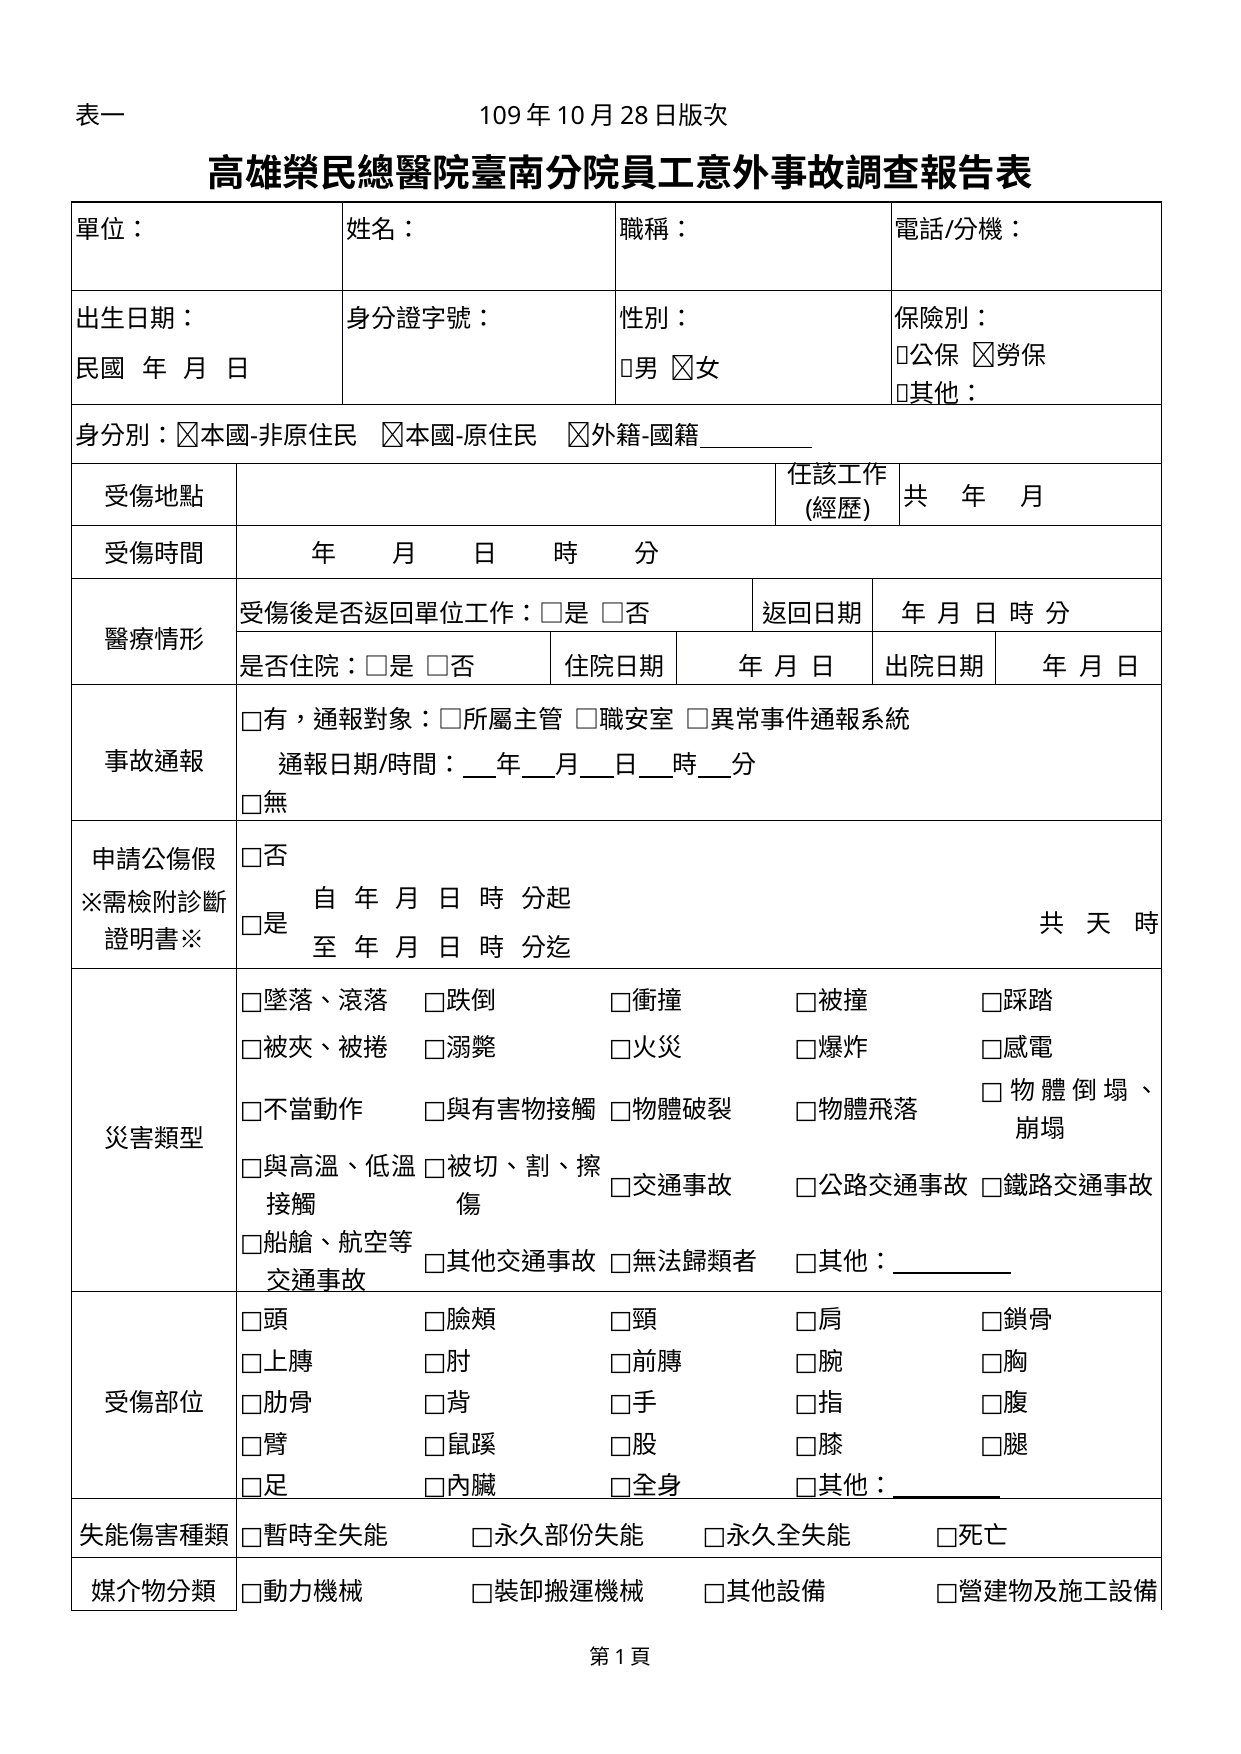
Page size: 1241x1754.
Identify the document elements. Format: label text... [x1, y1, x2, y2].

table_header 單位： [72, 203, 342, 290]
text 表一 109年10月28日版次 [75, 89, 1165, 126]
table_cell □其他設備 [699, 1558, 931, 1610]
table_cell □物體倒塌、 崩塌 [977, 1063, 1161, 1139]
table_cell 出院日期 [873, 632, 995, 684]
table_cell □被切、割、擦傷 [419, 1139, 605, 1215]
table_cell □暫時全失能 [237, 1499, 467, 1557]
table_cell □物體破裂 [605, 1063, 791, 1139]
table_cell □溺斃 [419, 1015, 605, 1063]
table_cell □頸 [605, 1292, 791, 1332]
table_cell 出生日期： 民國 年 月 日 [72, 291, 342, 404]
table_cell □是 [237, 874, 309, 968]
table_cell 返回日期 [753, 579, 872, 631]
table_cell □臉頰 [419, 1292, 605, 1332]
table_header 職稱： [616, 203, 891, 290]
table_cell □船艙、航空等交通事故 [237, 1215, 419, 1291]
table_cell □跌倒 [419, 969, 605, 1015]
table_cell □膝 [791, 1415, 977, 1456]
table_cell □被夾、被捲 [237, 1015, 419, 1063]
table_cell [237, 464, 775, 525]
table_cell □鼠蹊 [419, 1415, 605, 1456]
text 高雄榮民總醫院臺南分院員工意外事故調查報告表 [75, 126, 1165, 201]
table_cell □死亡 [931, 1499, 1161, 1557]
table_cell 失能傷害種類 [72, 1499, 236, 1557]
table_cell □內臟 [419, 1456, 605, 1497]
table_cell 年 月 日 [677, 632, 872, 684]
table_cell □公路交通事故 [791, 1139, 977, 1215]
table_cell 受傷後是否返回單位工作：□是 □否 [237, 579, 752, 631]
table_cell 媒介物分類 [72, 1558, 236, 1610]
table_cell 住院日期 [551, 632, 676, 684]
table_cell □永久全失能 [699, 1499, 931, 1557]
table_cell □否 [237, 821, 1161, 873]
table_cell □腹 [977, 1374, 1161, 1415]
table_cell 受傷部位 [72, 1292, 236, 1497]
table_cell □其他： [791, 1215, 1161, 1291]
table_cell □交通事故 [605, 1139, 791, 1215]
table_cell □股 [605, 1415, 791, 1456]
table_cell □足 [237, 1456, 419, 1497]
table_cell □其他： [791, 1456, 1161, 1497]
table_cell 身分證字號： [343, 291, 615, 404]
table_cell □火災 [605, 1015, 791, 1063]
table_cell □衝撞 [605, 969, 791, 1015]
table_header 姓名： [343, 203, 615, 290]
table_cell □肘 [419, 1332, 605, 1373]
table_cell □鎖骨 [977, 1292, 1161, 1332]
table_cell □胸 [977, 1332, 1161, 1373]
table_cell 任該工作 (經歷) [776, 464, 899, 525]
table_cell 共 天 時 [872, 874, 1161, 968]
table_cell □腕 [791, 1332, 977, 1373]
table_cell □與高溫、低溫接觸 [237, 1139, 419, 1215]
table_cell 性別： 男 女 [616, 291, 891, 404]
table_cell □其他交通事故 [419, 1215, 605, 1291]
table_cell 年 月 日 時 分 [237, 526, 1161, 578]
table_cell □肋骨 [237, 1374, 419, 1415]
table_cell 自 年 月 日 時 分起 至 年 月 日 時 分迄 [309, 874, 872, 968]
table_cell □墜落、滾落 [237, 969, 419, 1015]
table_cell □物體飛落 [791, 1063, 977, 1139]
table_cell 身分別：本國-非原住民 本國-原住民 外籍-國籍 [72, 405, 1161, 463]
table_cell □全身 [605, 1456, 791, 1497]
table_cell 申請公傷假 ※需檢附診斷證明書※ [72, 821, 236, 968]
table_cell □感電 [977, 1015, 1161, 1063]
table_cell □動力機械 [237, 1558, 467, 1610]
table_cell □與有害物接觸 [419, 1063, 605, 1139]
table_header 電話/分機： [892, 203, 1161, 290]
table_cell □上膞 [237, 1332, 419, 1373]
table_cell 年 月 日 [996, 632, 1161, 684]
table_cell □頭 [237, 1292, 419, 1332]
table_cell □有，通報對象：□所屬主管 □職安室 □異常事件通報系統 通報日期/時間： 年 月 日 時 分 □無 [237, 685, 1161, 820]
table_cell 保險別： 公保 勞保 其他： [892, 291, 1161, 404]
table_cell 是否住院：□是 □否 [237, 632, 550, 684]
table_cell □手 [605, 1374, 791, 1415]
table_cell □爆炸 [791, 1015, 977, 1063]
table_cell □前膞 [605, 1332, 791, 1373]
table_cell □永久部份失能 [467, 1499, 699, 1557]
table_cell 共 年 月 [900, 464, 1161, 525]
table_cell □無法歸類者 [605, 1215, 791, 1291]
table_cell 事故通報 [72, 685, 236, 820]
table_cell □被撞 [791, 969, 977, 1015]
table_cell 受傷時間 [72, 526, 236, 578]
table_cell 受傷地點 [72, 464, 236, 525]
table_cell 年 月 日 時 分 [873, 579, 1161, 631]
table_cell □不當動作 [237, 1063, 419, 1139]
table_cell □鐵路交通事故 [977, 1139, 1161, 1215]
table_cell □腿 [977, 1415, 1161, 1456]
table_cell □營建物及施工設備 [931, 1558, 1161, 1610]
table_cell □指 [791, 1374, 977, 1415]
table_cell □踩踏 [977, 969, 1161, 1015]
table_cell 醫療情形 [72, 579, 236, 684]
table_cell 災害類型 [72, 969, 236, 1291]
table_cell □背 [419, 1374, 605, 1415]
table_cell □肩 [791, 1292, 977, 1332]
table_cell □臂 [237, 1415, 419, 1456]
table_cell □裝卸搬運機械 [467, 1558, 699, 1610]
